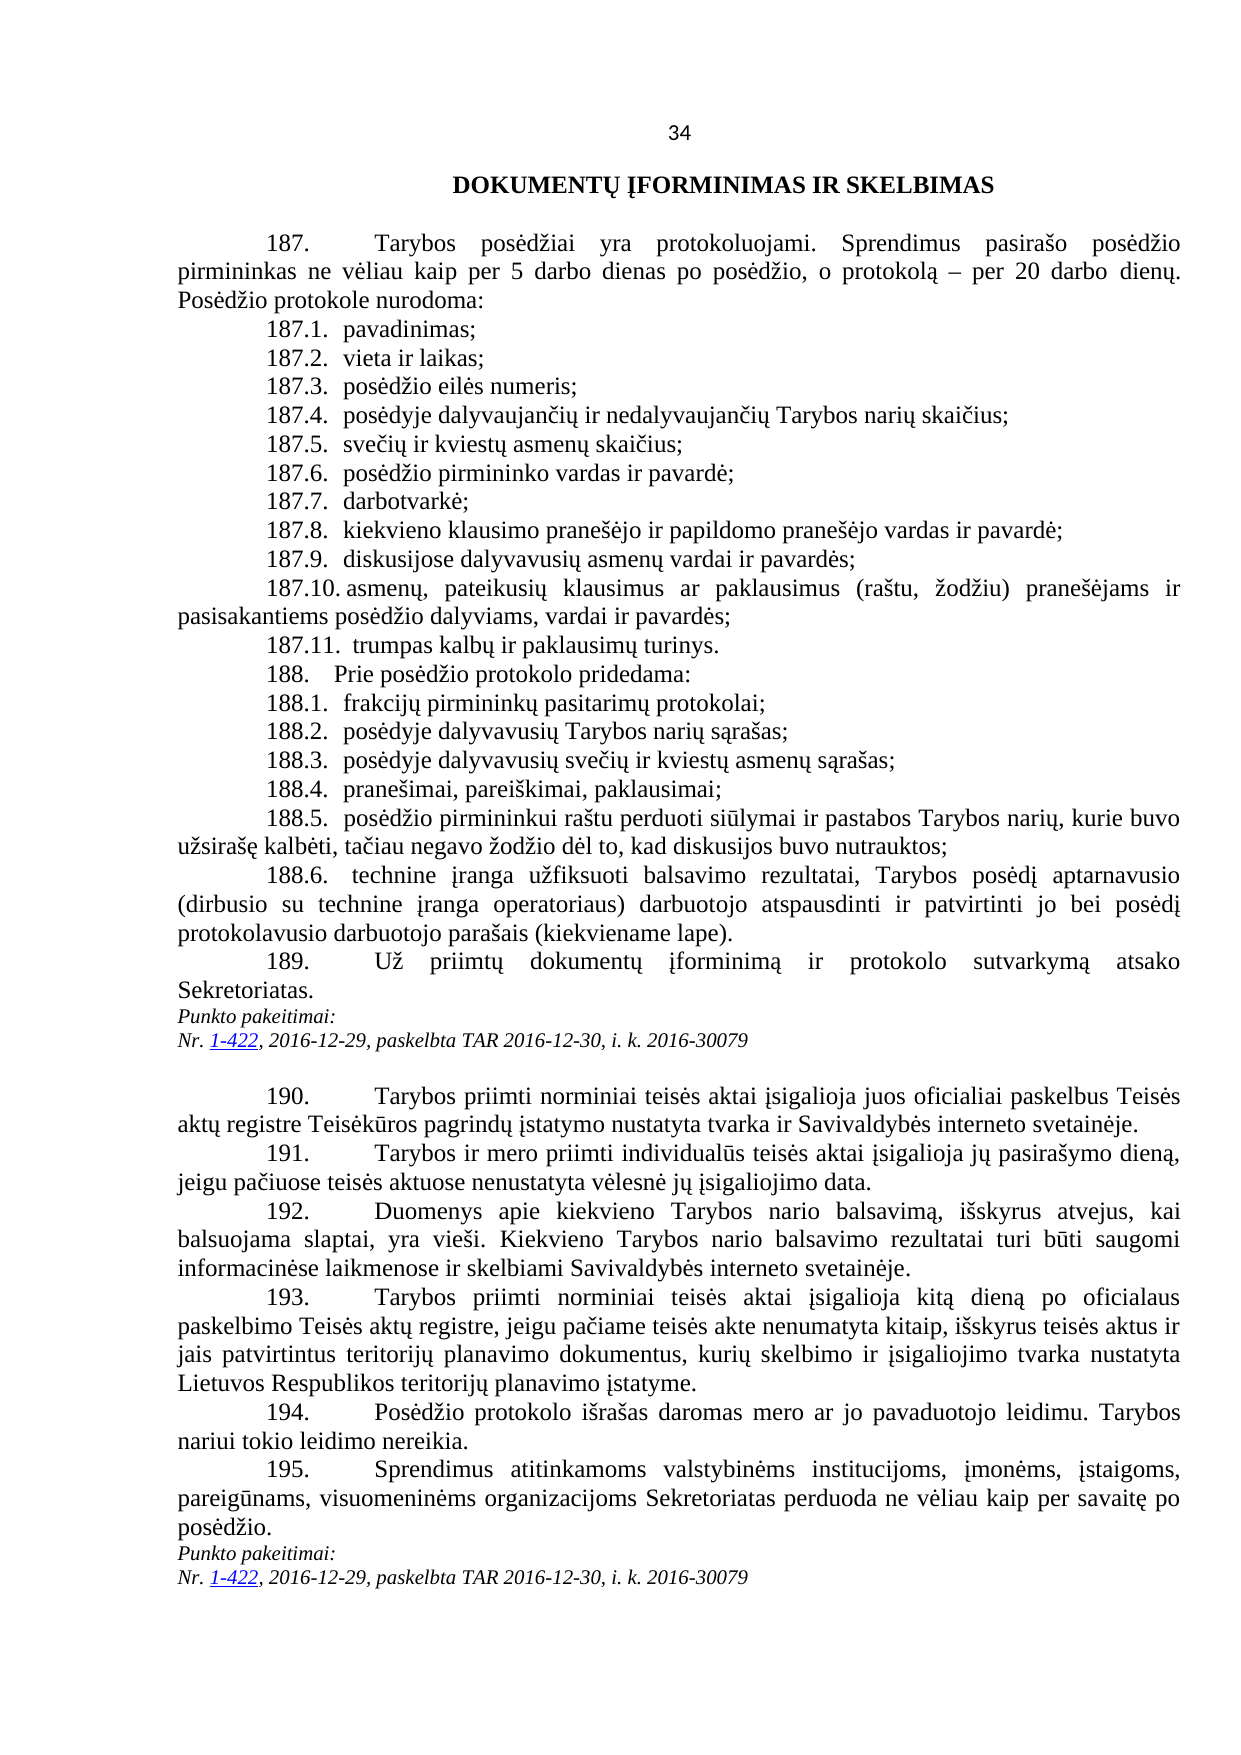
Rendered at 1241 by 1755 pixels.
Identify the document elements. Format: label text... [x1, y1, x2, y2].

text 187.5. svečių ir kviestų asmenų skaičius; [177, 429, 1181, 458]
text 187.11. trumpas kalbų ir paklausimų turinys. [177, 630, 1181, 659]
text 190. Tarybos priimti norminiai teisės aktai įsigalioja juos oficialiai paskelbus Teisės aktų registre Teisėkūros pagrindų įstatymo nustatyta tvarka ir Savivaldybės interneto svetainėje. [177, 1081, 1181, 1138]
text 195. Sprendimus atitinkamoms valstybinėms institucijoms, įmonėms, įstaigoms, pareigūnams, visuomeninėms organizacijoms Sekretoriatas perduoda ne vėliau kaip per savaitę po posėdžio. [177, 1454, 1181, 1541]
text 188. Prie posėdžio protokolo pridedama: [177, 659, 1181, 688]
text 189. Už priimtų dokumentų įforminimą ir protokolo sutvarkymą atsako Sekretoriatas. [177, 946, 1181, 1004]
text 187.8. kiekvieno klausimo pranešėjo ir papildomo pranešėjo vardas ir pavardė; [177, 515, 1181, 544]
text 188.3. posėdyje dalyvavusių svečių ir kviestų asmenų sąrašas; [177, 745, 1181, 774]
text DOKUMENTŲ ĮFORMINIMAS IR SKELBIMAS [177, 170, 1181, 199]
text 194. Posėdžio protokolo išrašas daromas mero ar jo pavaduotojo leidimu. Tarybos nariui tokio leidimo nereikia. [177, 1397, 1181, 1454]
text Punkto pakeitimai: [177, 1004, 1181, 1028]
text 187.9. diskusijose dalyvavusių asmenų vardai ir pavardės; [177, 544, 1181, 573]
text 187.7. darbotvarkė; [177, 486, 1181, 515]
text 187.4. posėdyje dalyvaujančių ir nedalyvaujančių Tarybos narių skaičius; [177, 400, 1181, 429]
text 187.1. pavadinimas; [177, 314, 1181, 343]
text 187. Tarybos posėdžiai yra protokoluojami. Sprendimus pasirašo posėdžio pirmininkas ne vėliau kaip per 5 darbo dienas po posėdžio, o protokolą – per 20 darbo dienų. Posėdžio protokole nurodoma: [177, 228, 1181, 314]
text 188.2. posėdyje dalyvavusių Tarybos narių sąrašas; [177, 716, 1181, 745]
text 188.5. posėdžio pirmininkui raštu perduoti siūlymai ir pastabos Tarybos narių, kurie buvo užsirašę kalbėti, tačiau negavo žodžio dėl to, kad diskusijos buvo nutrauktos; [177, 803, 1181, 860]
text 188.6. technine įranga užfiksuoti balsavimo rezultatai, Tarybos posėdį aptarnavusio (dirbusio su technine įranga operatoriaus) darbuotojo atspausdinti ir patvirtinti jo bei posėdį protokolavusio darbuotojo parašais (kiekviename lape). [177, 860, 1181, 946]
text Nr. 1-422, 2016-12-29, paskelbta TAR 2016-12-30, i. k. 2016-30079 [177, 1028, 1181, 1052]
text 187.3. posėdžio eilės numeris; [177, 371, 1181, 400]
text 188.4. pranešimai, pareiškimai, paklausimai; [177, 774, 1181, 803]
text 187.6. posėdžio pirmininko vardas ir pavardė; [177, 458, 1181, 486]
text 187.2. vieta ir laikas; [177, 343, 1181, 371]
text Nr. 1-422, 2016-12-29, paskelbta TAR 2016-12-30, i. k. 2016-30079 [177, 1565, 1181, 1589]
text Punkto pakeitimai: [177, 1541, 1181, 1565]
text 188.1. frakcijų pirmininkų pasitarimų protokolai; [177, 688, 1181, 716]
text 191. Tarybos ir mero priimti individualūs teisės aktai įsigalioja jų pasirašymo dieną, jeigu pačiuose teisės aktuose nenustatyta vėlesnė jų įsigaliojimo data. [177, 1138, 1181, 1196]
text 192. Duomenys apie kiekvieno Tarybos nario balsavimą, išskyrus atvejus, kai balsuojama slaptai, yra vieši. Kiekvieno Tarybos nario balsavimo rezultatai turi būti saugomi informacinėse laikmenose ir skelbiami Savivaldybės interneto svetainėje. [177, 1196, 1181, 1282]
text 193. Tarybos priimti norminiai teisės aktai įsigalioja kitą dieną po oficialaus paskelbimo Teisės aktų registre, jeigu pačiame teisės akte nenumatyta kitaip, išskyrus teisės aktus ir jais patvirtintus teritorijų planavimo dokumentus, kurių skelbimo ir įsigaliojimo tvarka nustatyta Lietuvos Respublikos teritorijų planavimo įstatyme. [177, 1282, 1181, 1397]
text 187.10. asmenų, pateikusių klausimus ar paklausimus (raštu, žodžiu) pranešėjams ir pasisakantiems posėdžio dalyviams, vardai ir pavardės; [177, 573, 1181, 630]
